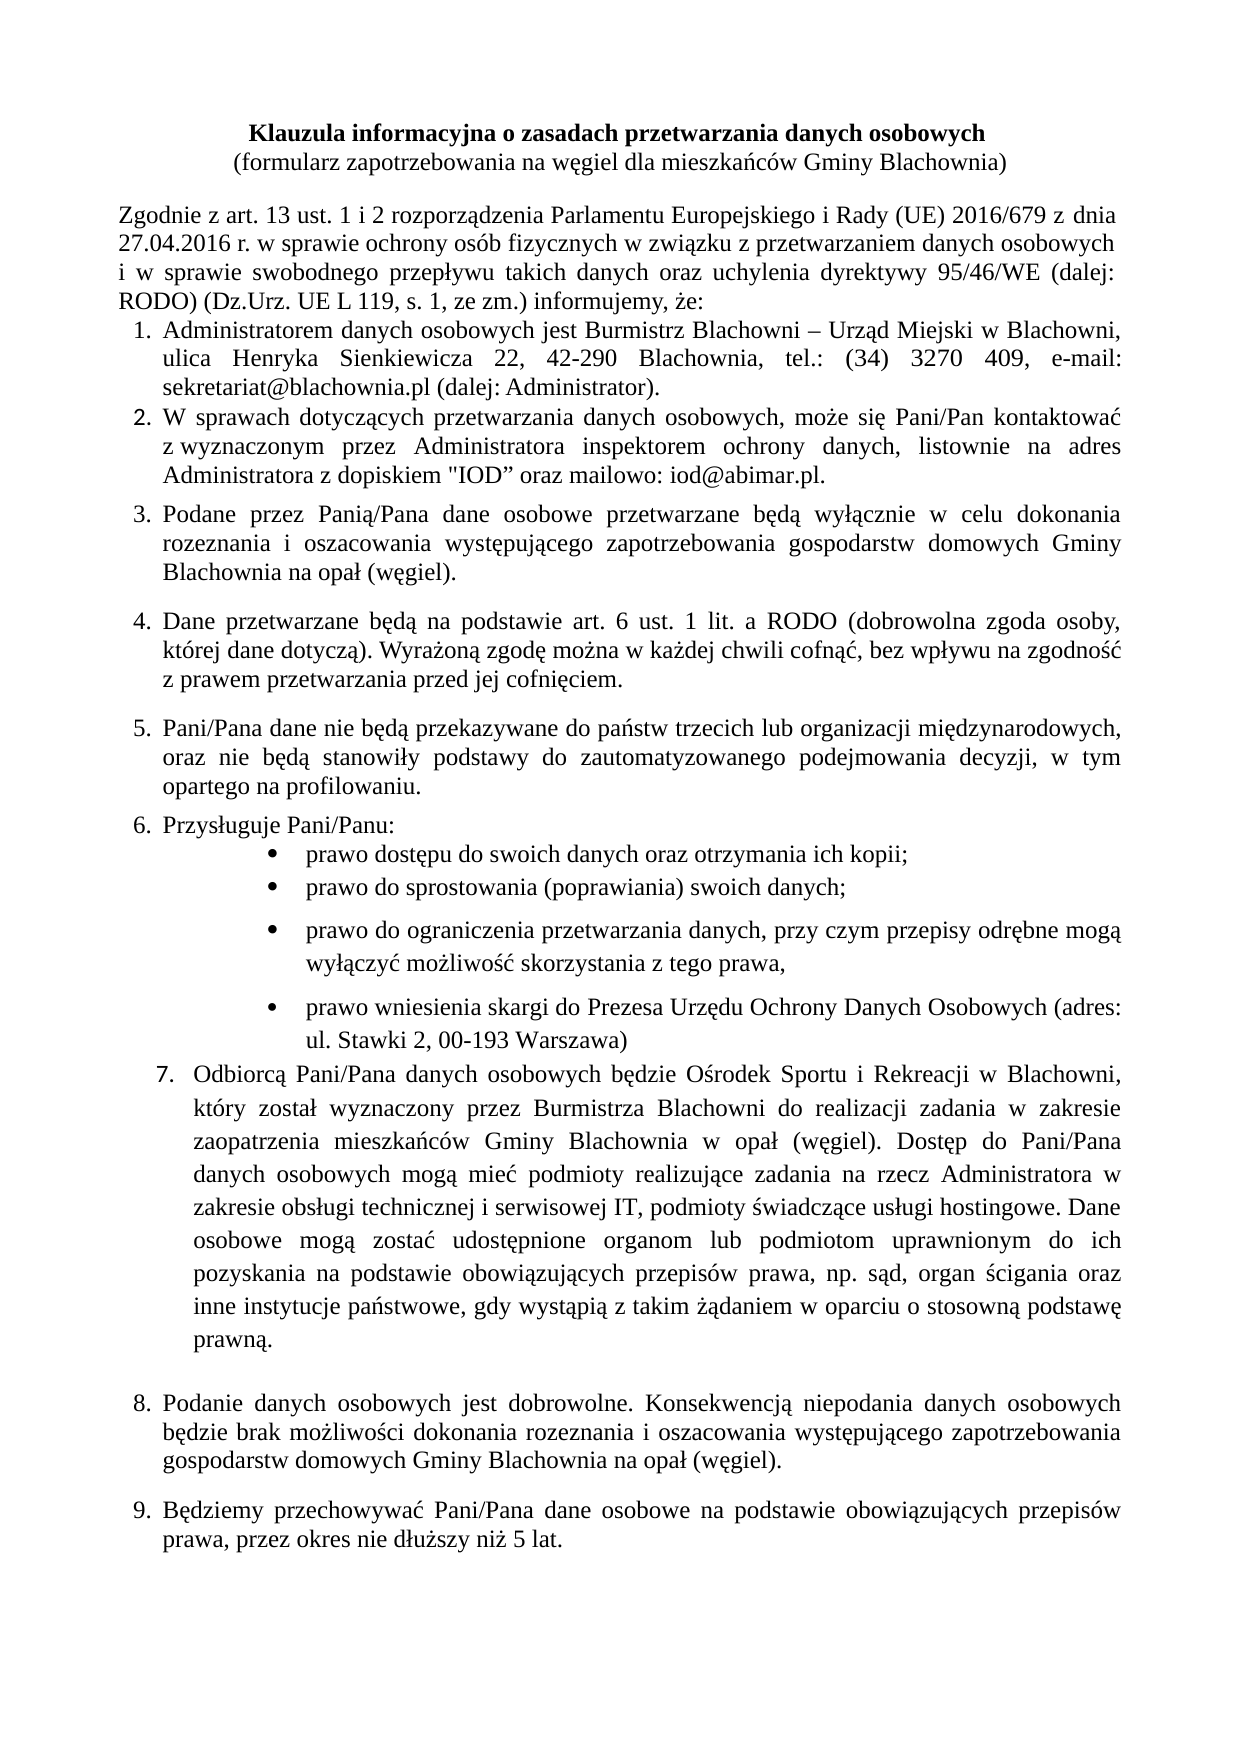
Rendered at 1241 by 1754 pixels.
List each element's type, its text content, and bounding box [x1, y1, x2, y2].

list prawo wniesienia skargi do Prezesa Urzędu Ochrony Danych Osobowych (adres: ul. Stawki 2, 00-193 Warszawa) [268, 992, 1122, 1054]
text Zgodnie z art. 13 ust. 1 i 2 rozporządzenia Parlamentu Europejskiego i Rady (UE) 2016/679 z dnia 27.04.2016 r. w sprawie ochrony osób fizycznych w związku z przetwarzaniem danych osobowych i w sprawie swobodnego przepływu takich danych oraz uchylenia dyrektywy 95/46/WE (dalej: RODO) (Dz.Urz. UE L 119, s. 1, ze zm.) informujemy, że: [118, 200, 1116, 315]
list Dane przetwarzane będą na podstawie art. 6 ust. 1 lit. a RODO (dobrowolna zgoda osoby, której dane dotyczą). Wyrażoną zgodę można w każdej chwili cofnąć, bez wpływu na zgodność z prawem przetwarzania przed jej cofnięciem. [133, 606, 1122, 693]
list Podane przez Panią/Pana dane osobowe przetwarzane będą wyłącznie w celu dokonania rozeznania i oszacowania występującego zapotrzebowania gospodarstw domowych Gminy Blachownia na opał (węgiel). [133, 499, 1122, 586]
list Administratorem danych osobowych jest Burmistrz Blachowni – Urząd Miejski w Blachowni, ulica Henryka Sienkiewicza 22, 42-290 Blachownia, tel.: (34) 3270 409, e-mail: sekretariat@blachownia.pl (dalej: Administrator). [133, 315, 1122, 401]
list Przysługuje Pani/Panu: [133, 810, 1122, 839]
text (formularz zapotrzebowania na węgiel dla mieszkańców Gminy Blachownia) [118, 147, 1122, 176]
list prawo do sprostowania (poprawiania) swoich danych; [268, 872, 1122, 901]
list Odbiorcą Pani/Pana danych osobowych będzie Ośrodek Sportu i Rekreacji w Blachowni, który został wyznaczony przez Burmistrza Blachowni do realizacji zadania w zakresie zaopatrzenia mieszkańców Gminy Blachownia w opał (węgiel). Dostęp do Pani/Pana danych osobowych mogą mieć podmioty realizujące zadania na rzecz Administratora w zakresie obsługi technicznej i serwisowej IT, podmioty świadczące usługi hostingowe. Dane osobowe mogą zostać udostępnione organom lub podmiotom uprawnionym do ich pozyskania na podstawie obowiązujących przepisów prawa, np. sąd, organ ścigania oraz inne instytucje państwowe, gdy wystąpią z takim żądaniem w oparciu o stosowną podstawę prawną. [156, 1058, 1122, 1353]
list prawo dostępu do swoich danych oraz otrzymania ich kopii; [268, 839, 1122, 868]
text Klauzula informacyjna o zasadach przetwarzania danych osobowych [118, 118, 1122, 147]
list prawo do ograniczenia przetwarzania danych, przy czym przepisy odrębne mogą wyłączyć możliwość skorzystania z tego prawa, [268, 915, 1122, 977]
list W sprawach dotyczących przetwarzania danych osobowych, może się Pani/Pan kontaktować z wyznaczonym przez Administratora inspektorem ochrony danych, listownie na adres Administratora z dopiskiem "IOD” oraz mailowo: iod@abimar.pl. [133, 401, 1122, 489]
list Pani/Pana dane nie będą przekazywane do państw trzecich lub organizacji międzynarodowych, oraz nie będą stanowiły podstawy do zautomatyzowanego podejmowania decyzji, w tym opartego na profilowaniu. [133, 713, 1122, 800]
list Będziemy przechowywać Pani/Pana dane osobowe na podstawie obowiązujących przepisów prawa, przez okres nie dłuższy niż 5 lat. [133, 1495, 1122, 1553]
list Podanie danych osobowych jest dobrowolne. Konsekwencją niepodania danych osobowych będzie brak możliwości dokonania rozeznania i oszacowania występującego zapotrzebowania gospodarstw domowych Gminy Blachownia na opał (węgiel). [133, 1388, 1122, 1474]
